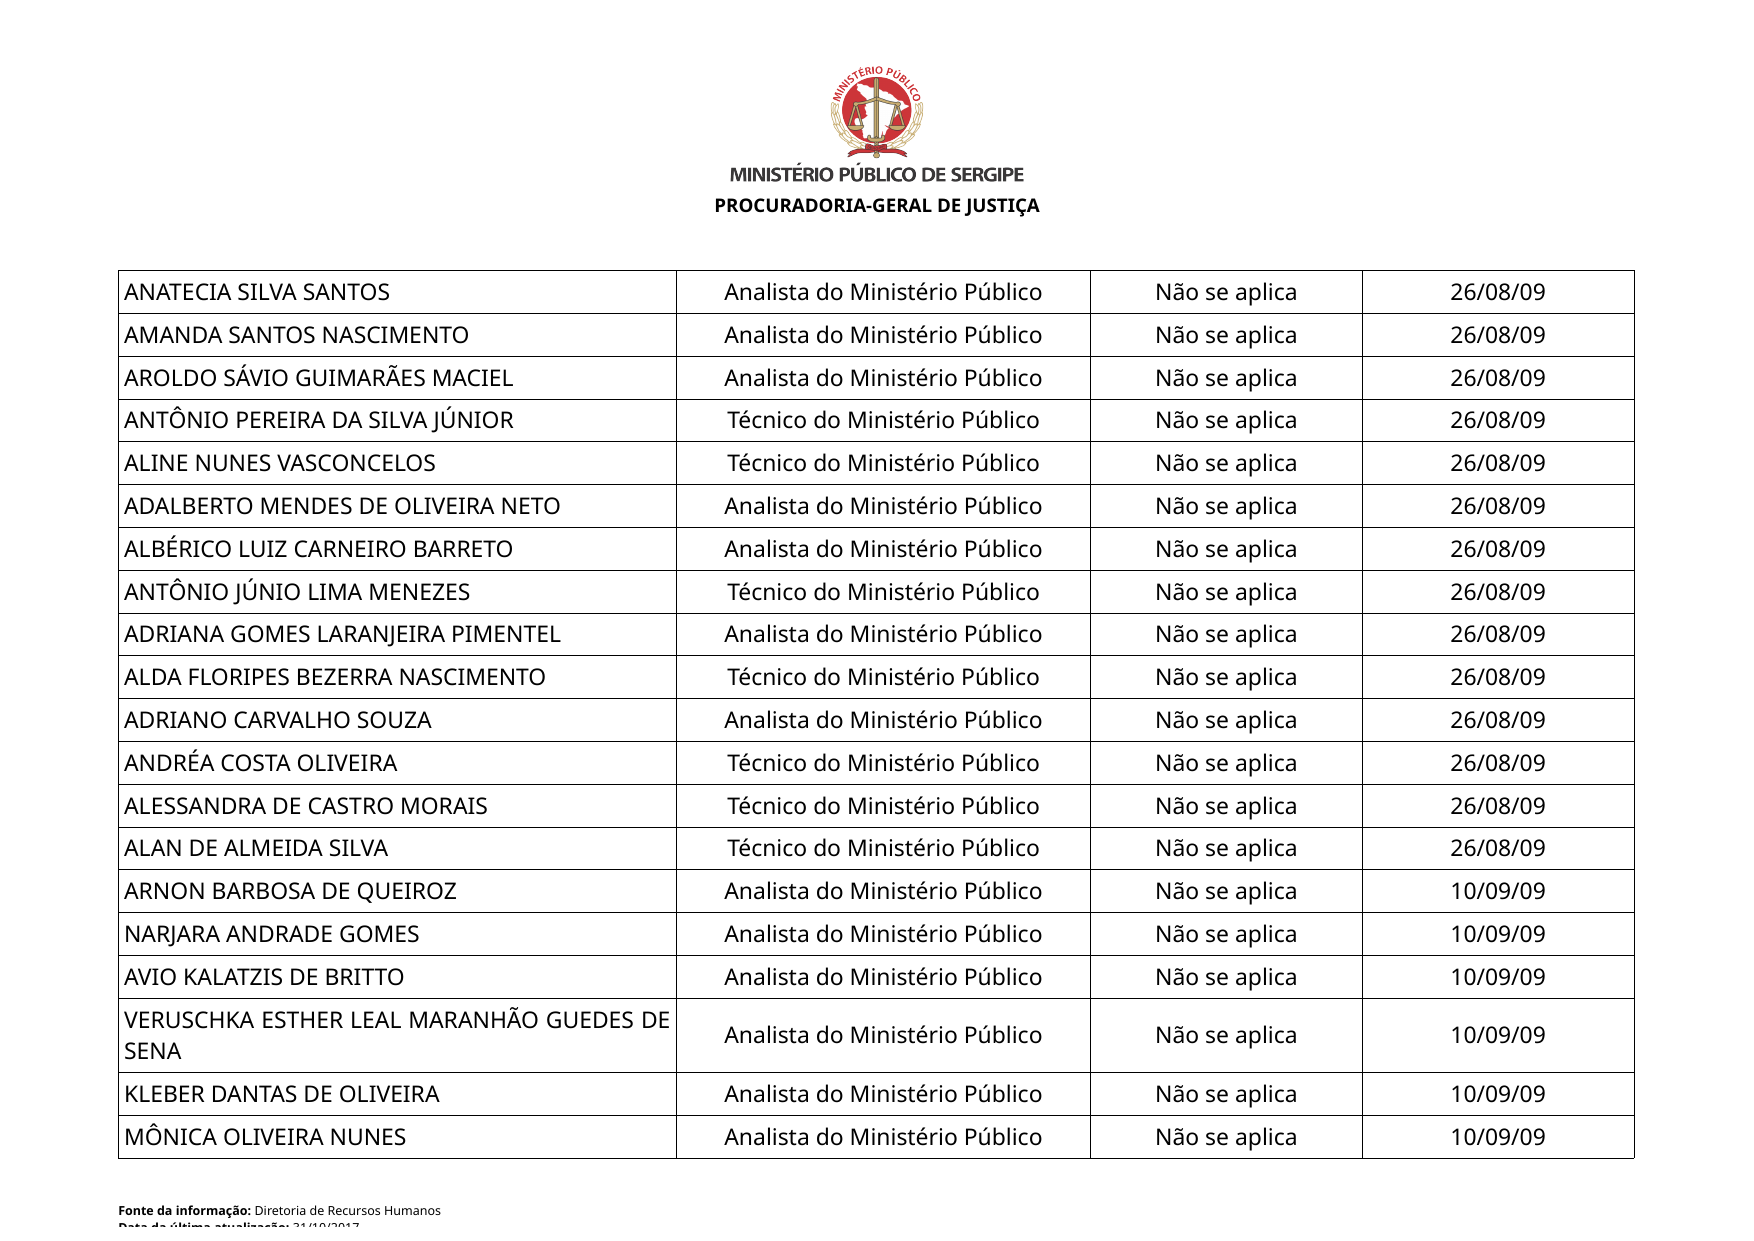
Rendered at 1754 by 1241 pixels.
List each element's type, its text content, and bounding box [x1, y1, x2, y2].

table_cell ANDRÉA COSTA OLIVEIRA [119, 742, 676, 784]
table_cell Não se aplica [1091, 785, 1362, 827]
table_cell Não se aplica [1091, 357, 1362, 398]
table_cell Não se aplica [1091, 656, 1362, 698]
table_cell Não se aplica [1091, 1073, 1362, 1115]
table_cell Não se aplica [1091, 956, 1362, 998]
picture [730, 66, 1024, 185]
table_cell Analista do Ministério Público [677, 1116, 1090, 1157]
table_cell Não se aplica [1091, 913, 1362, 955]
table_cell ALESSANDRA DE CASTRO MORAIS [119, 785, 676, 827]
table_cell Não se aplica [1091, 314, 1362, 356]
table_cell 10/09/09 [1363, 999, 1634, 1072]
table_cell Não se aplica [1091, 999, 1362, 1072]
table_cell AMANDA SANTOS NASCIMENTO [119, 314, 676, 356]
table_cell 26/08/09 [1363, 528, 1634, 570]
table_cell 10/09/09 [1363, 1073, 1634, 1115]
table_cell 26/08/09 [1363, 656, 1634, 698]
table_cell Analista do Ministério Público [677, 528, 1090, 570]
table_cell ALBÉRICO LUIZ CARNEIRO BARRETO [119, 528, 676, 570]
table_cell Analista do Ministério Público [677, 999, 1090, 1072]
table_cell Não se aplica [1091, 528, 1362, 570]
table_cell Analista do Ministério Público [677, 1073, 1090, 1115]
table_cell 26/08/09 [1363, 742, 1634, 784]
table_cell Analista do Ministério Público [677, 485, 1090, 527]
table_cell Analista do Ministério Público [677, 870, 1090, 912]
table_cell 26/08/09 [1363, 271, 1634, 313]
table_cell Analista do Ministério Público [677, 314, 1090, 356]
table_cell ADALBERTO MENDES DE OLIVEIRA NETO [119, 485, 676, 527]
table_cell Técnico do Ministério Público [677, 571, 1090, 612]
table_cell ANTÔNIO PEREIRA DA SILVA JÚNIOR [119, 400, 676, 441]
table_cell 26/08/09 [1363, 357, 1634, 398]
table_cell ANATECIA SILVA SANTOS [119, 271, 676, 313]
table_cell 26/08/09 [1363, 699, 1634, 741]
table_cell 26/08/09 [1363, 785, 1634, 827]
table_cell ALINE NUNES VASCONCELOS [119, 442, 676, 484]
table_cell 26/08/09 [1363, 400, 1634, 441]
table_cell Técnico do Ministério Público [677, 742, 1090, 784]
table_cell Analista do Ministério Público [677, 271, 1090, 313]
table_cell MÔNICA OLIVEIRA NUNES [119, 1116, 676, 1157]
table_cell Não se aplica [1091, 485, 1362, 527]
table_cell 10/09/09 [1363, 1116, 1634, 1157]
table_cell AROLDO SÁVIO GUIMARÃES MACIEL [119, 357, 676, 398]
table_cell Não se aplica [1091, 614, 1362, 655]
table_cell ADRIANO CARVALHO SOUZA [119, 699, 676, 741]
table_cell Não se aplica [1091, 571, 1362, 612]
table_cell Não se aplica [1091, 828, 1362, 869]
table_cell Analista do Ministério Público [677, 699, 1090, 741]
table_cell Técnico do Ministério Público [677, 442, 1090, 484]
table_cell 26/08/09 [1363, 614, 1634, 655]
table_cell 26/08/09 [1363, 571, 1634, 612]
table_cell ADRIANA GOMES LARANJEIRA PIMENTEL [119, 614, 676, 655]
table_cell ALDA FLORIPES BEZERRA NASCIMENTO [119, 656, 676, 698]
table_cell Analista do Ministério Público [677, 614, 1090, 655]
table_cell ANTÔNIO JÚNIO LIMA MENEZES [119, 571, 676, 612]
table_cell Técnico do Ministério Público [677, 400, 1090, 441]
table_cell 26/08/09 [1363, 442, 1634, 484]
table_cell NARJARA ANDRADE GOMES [119, 913, 676, 955]
table_cell Analista do Ministério Público [677, 956, 1090, 998]
table_cell Técnico do Ministério Público [677, 785, 1090, 827]
table_cell 26/08/09 [1363, 828, 1634, 869]
table_cell Analista do Ministério Público [677, 357, 1090, 398]
table_cell 26/08/09 [1363, 485, 1634, 527]
table_cell Não se aplica [1091, 1116, 1362, 1157]
table_cell 10/09/09 [1363, 870, 1634, 912]
table_cell VERUSCHKA ESTHER LEAL MARANHÃO GUEDES DE SENA [119, 999, 676, 1072]
table_cell Não se aplica [1091, 699, 1362, 741]
table_cell Técnico do Ministério Público [677, 828, 1090, 869]
table_cell 10/09/09 [1363, 956, 1634, 998]
table_cell ARNON BARBOSA DE QUEIROZ [119, 870, 676, 912]
table_cell Analista do Ministério Público [677, 913, 1090, 955]
table_cell Não se aplica [1091, 400, 1362, 441]
table_cell 26/08/09 [1363, 314, 1634, 356]
table_cell Não se aplica [1091, 870, 1362, 912]
table_cell Não se aplica [1091, 742, 1362, 784]
table_cell Não se aplica [1091, 271, 1362, 313]
table_cell AVIO KALATZIS DE BRITTO [119, 956, 676, 998]
table_cell Não se aplica [1091, 442, 1362, 484]
table_cell 10/09/09 [1363, 913, 1634, 955]
table_cell ALAN DE ALMEIDA SILVA [119, 828, 676, 869]
table_cell KLEBER DANTAS DE OLIVEIRA [119, 1073, 676, 1115]
table_cell Técnico do Ministério Público [677, 656, 1090, 698]
